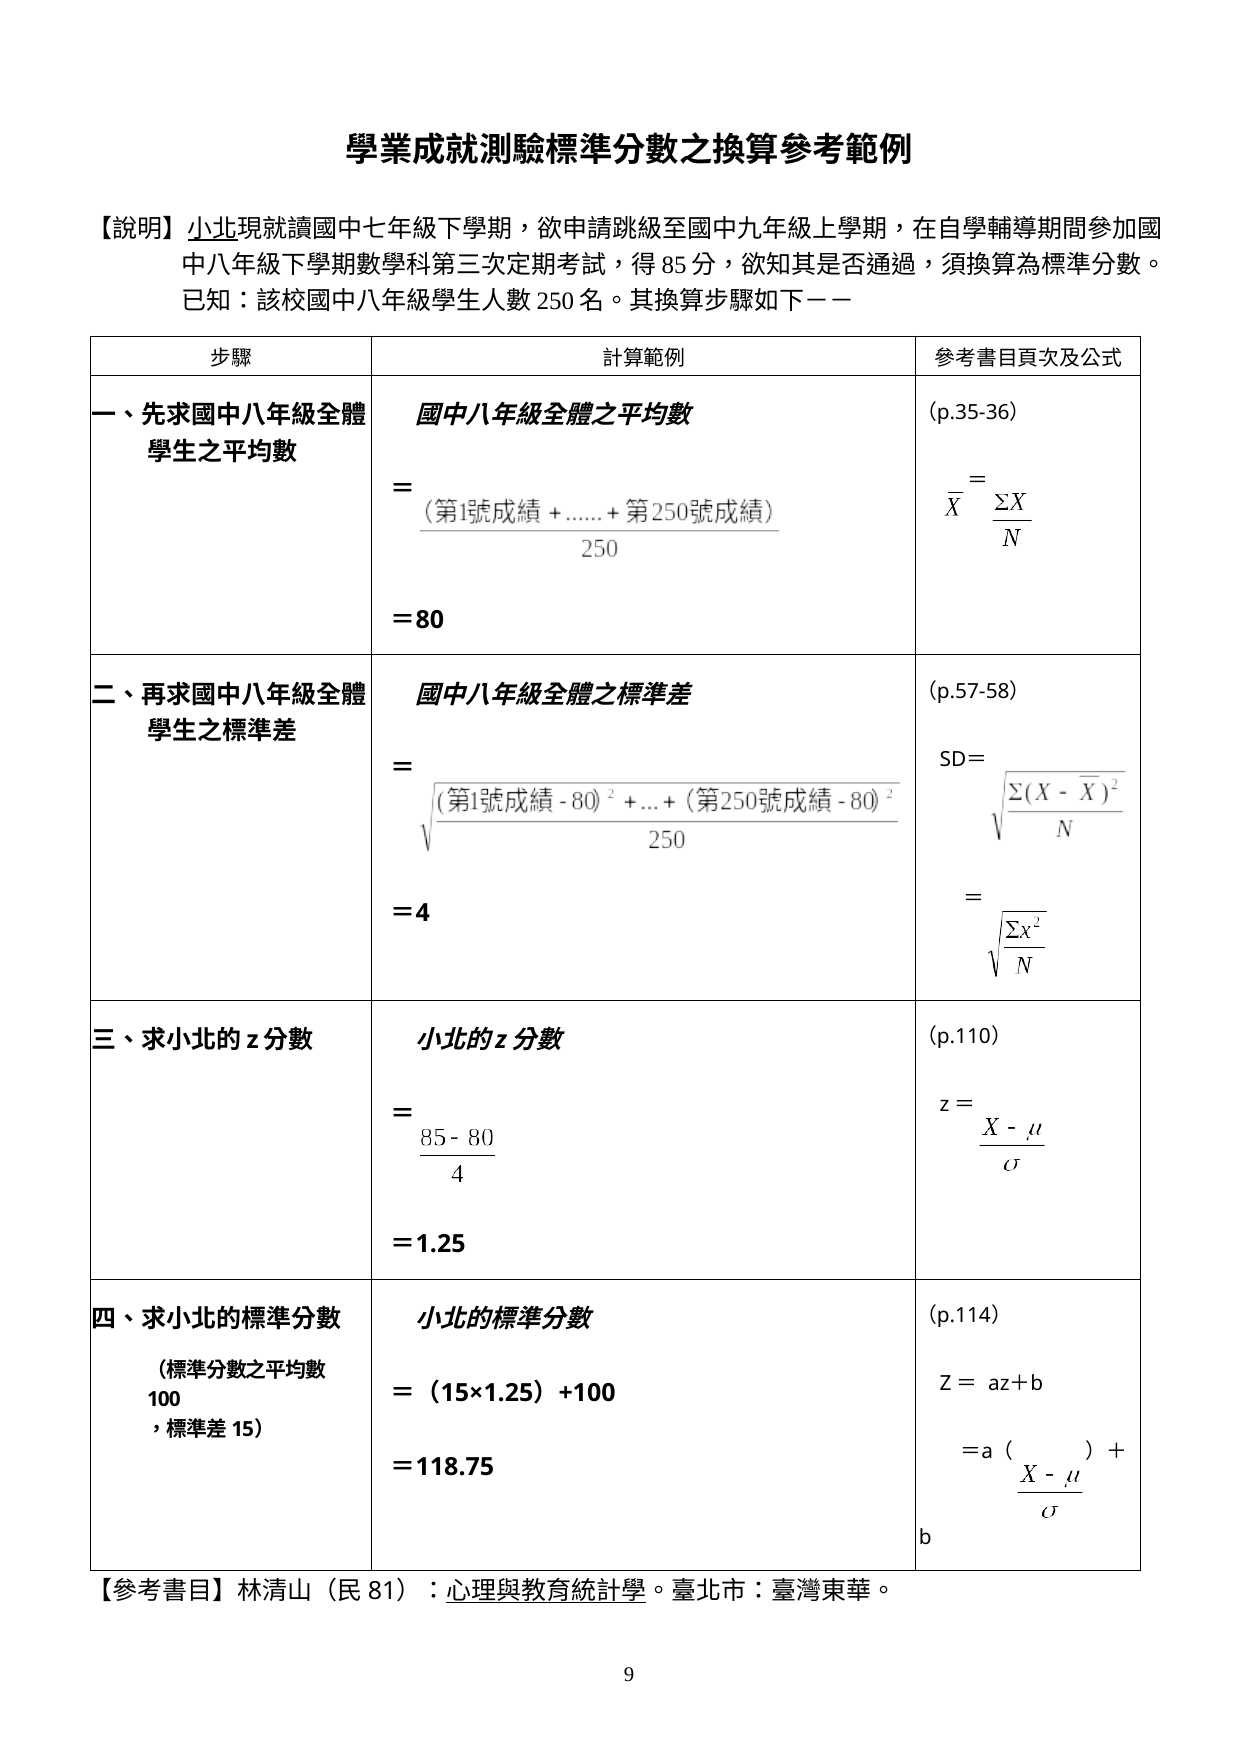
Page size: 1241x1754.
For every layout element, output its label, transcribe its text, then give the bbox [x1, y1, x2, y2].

table_cell 三、求小北的z分數 [91, 1001, 371, 1279]
table_cell 小北的標準分數 ＝（15×1.25）+100 ＝118.75 [372, 1280, 915, 1569]
table_header 計算範例 [372, 337, 915, 375]
table_cell （p.114） Z ＝ az＋b ＝a（）＋b [916, 1280, 1140, 1569]
table_cell 小北的z分數 ＝ ＝1.25 [372, 1001, 915, 1279]
table_cell 四、求小北的標準分數 （標準分數之平均數100 ，標準差15） [91, 1280, 371, 1569]
text 【說明】小北現就讀國中七年級下學期，欲申請跳級至國中九年級上學期，在自學輔導期間參加國中八年級下學期數學科第三次定期考試，得85分，欲知其是否通過，須換算為標準分數。已知：該校國中八年級學生人數250名。其換算步驟如下－－ [88, 208, 1179, 317]
table_cell 一、先求國中八年級全體學生之平均數 [91, 376, 371, 654]
table_cell （p.110） z ＝ [916, 1001, 1140, 1279]
text 學業成就測驗標準分數之換算參考範例 [106, 123, 1152, 171]
table_cell （p.35-36） ＝ [916, 376, 1140, 654]
table_header 步驟 [91, 337, 371, 375]
table_cell 國中八年級全體之標準差 ＝ ＝4 [372, 655, 915, 999]
table_cell （p.57-58） SD＝ ＝ [916, 655, 1140, 999]
table_cell 二、再求國中八年級全體學生之標準差 [91, 655, 371, 999]
text 【參考書目】林清山（民81）：心理與教育統計學。臺北市：臺灣東華。 [88, 1571, 1152, 1607]
table_cell 國中八年級全體之平均數 ＝ ＝80 [372, 376, 915, 654]
table_header 參考書目頁次及公式 [916, 337, 1140, 375]
